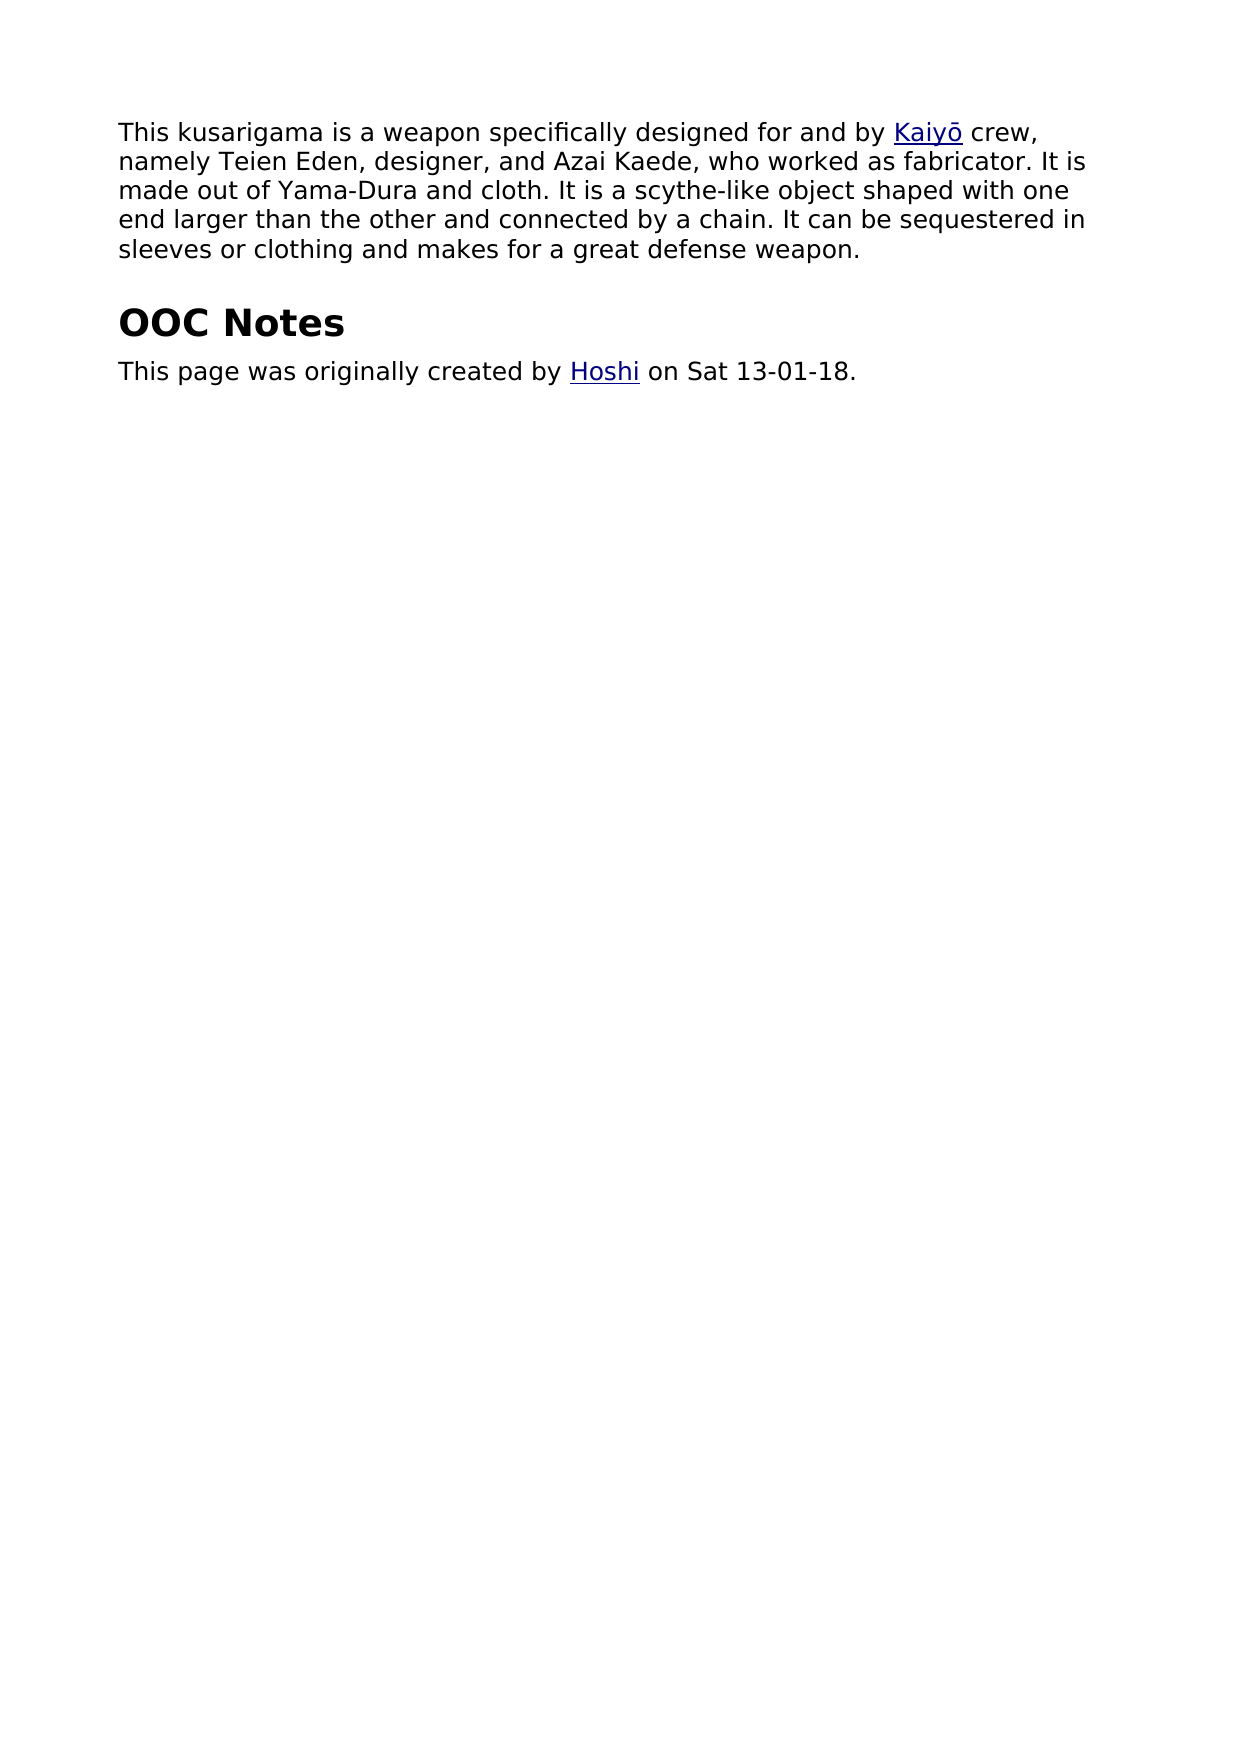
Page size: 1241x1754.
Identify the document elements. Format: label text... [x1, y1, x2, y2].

text This kusarigama is a weapon specifically designed for and by Kaiyō crew, namely Teien Eden, designer, and Azai Kaede, who worked as fabricator. It is made out of Yama-Dura and cloth. It is a scythe-like object shaped with one end larger than the other and connected by a chain. It can be sequestered in sleeves or clothing and makes for a great defense weapon. [118, 118, 1122, 264]
subtitle OOC Notes [118, 301, 1122, 345]
text This page was originally created by Hoshi on Sat 13-01-18. [118, 358, 1122, 387]
